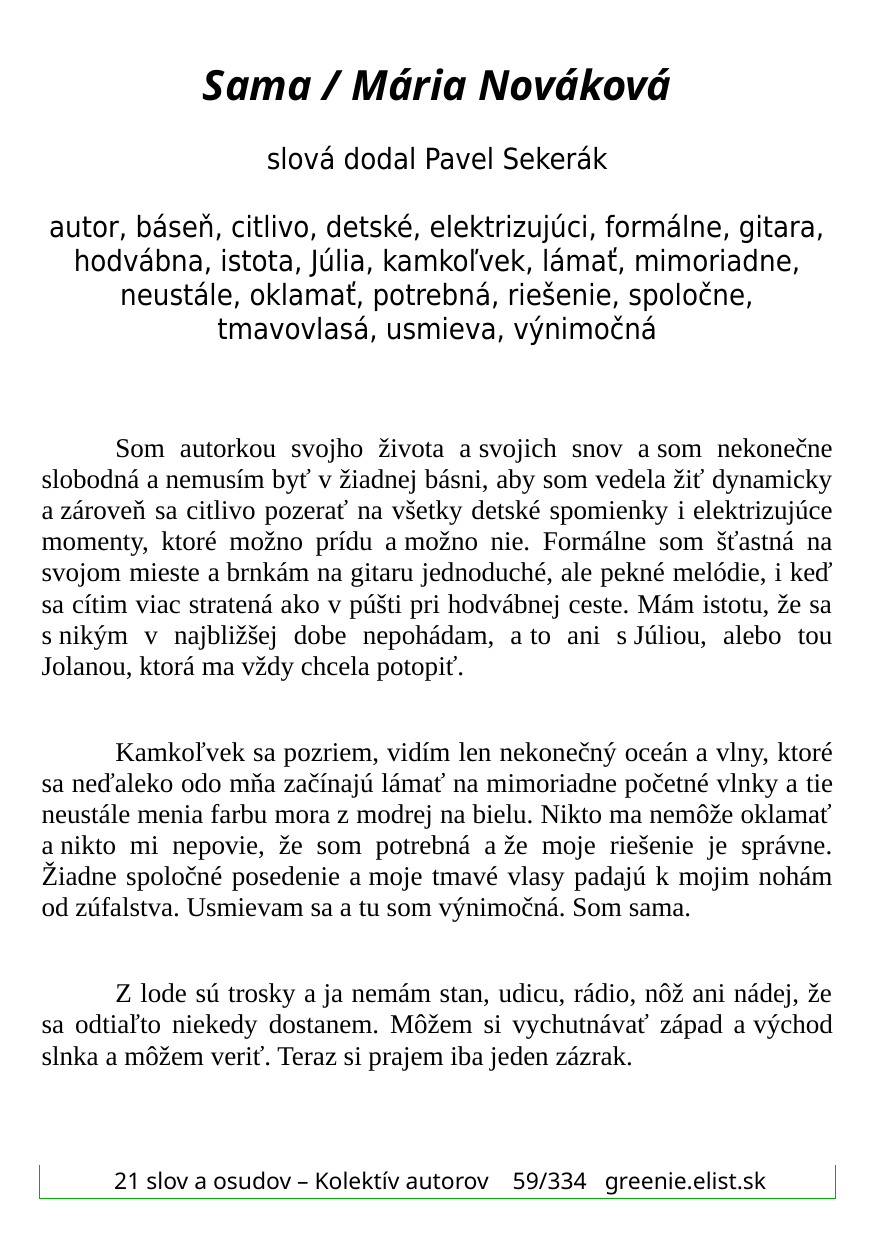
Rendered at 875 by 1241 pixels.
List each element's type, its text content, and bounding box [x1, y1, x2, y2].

text autor, báseň, citlivo, detské, elektrizujúci, formálne, gitara, hodvábna, istota, Júlia, kamkoľvek, lámať, mimoriadne, neustále, oklamať, potrebná, riešenie, spoločne, tmavovlasá, usmieva, výnimočná [41, 210, 833, 346]
text Z lode sú trosky a ja nemám stan, udicu, rádio, nôž ani nádej, že sa odtiaľto niekedy dostanem. Môžem si vychutnávať západ a východ slnka a môžem veriť. Teraz si prajem iba jeden zázrak. [41, 977, 833, 1071]
text Som autorkou svojho života a svojich snov a som nekonečne slobodná a nemusím byť v žiadnej básni, aby som vedela žiť dynamicky a zároveň sa citlivo pozerať na všetky detské spomienky i elektrizujúce momenty, ktoré možno prídu a možno nie. Formálne som šťastná na svojom mieste a brnkám na gitaru jednoduché, ale pekné melódie, i keď sa cítim viac stratená ako v púšti pri hodvábnej ceste. Mám istotu, že sa s nikým v najbližšej dobe nepohádam, a to ani s Júliou, alebo tou Jolanou, ktorá ma vždy chcela potopiť. [41, 432, 833, 681]
text Kamkoľvek sa pozriem, vidím len nekonečný oceán a vlny, ktoré sa neďaleko odo mňa začínajú lámať na mimoriadne početné vlnky a tie neustále menia farbu mora z modrej na bielu. Nikto ma nemôže oklamať a nikto mi nepovie, že som potrebná a že moje riešenie je správne. Žiadne spoločné posedenie a moje tmavé vlasy padajú k mojim nohám od zúfalstva. Usmievam sa a tu som výnimočná. Som sama. [41, 736, 833, 923]
subtitle Sama / Mária Nováková [41, 56, 833, 113]
text slová dodal Pavel Sekerák [41, 142, 833, 176]
